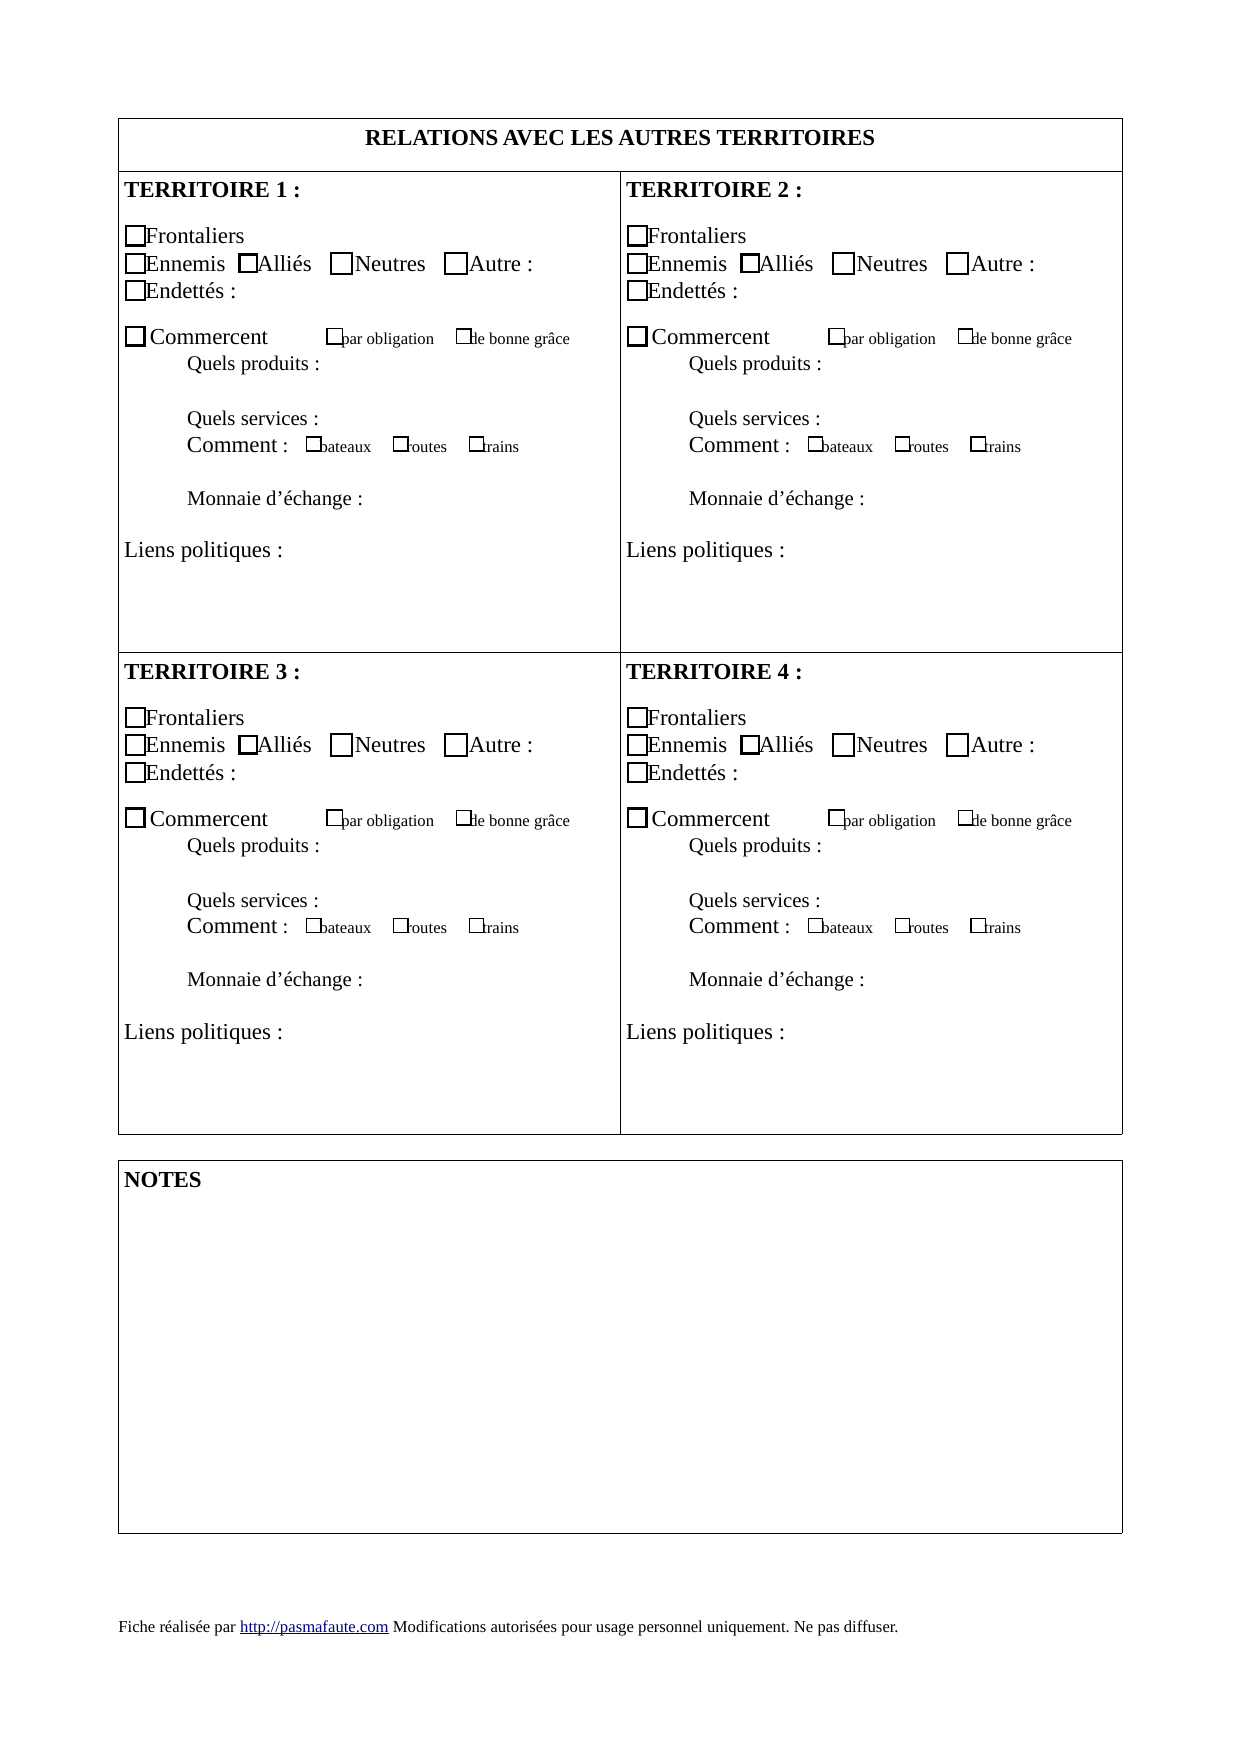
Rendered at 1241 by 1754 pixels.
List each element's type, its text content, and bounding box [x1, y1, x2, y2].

table_cell TERRITOIRE 2 : Frontaliers Ennemis Alliés Neutres Autre : Endettés : Commercent par obligation de bonne grâce Quels produits : Quels services : Comment : bateaux routes trains Monnaie d’échange : Liens politiques : [621, 172, 1122, 652]
table_cell TERRITOIRE 1 : Frontaliers Ennemis Alliés Neutres Autre : Endettés : Commercent par obligation de bonne grâce Quels produits : Quels services : Comment : bateaux routes trains Monnaie d’échange : Liens politiques : [119, 172, 620, 652]
table_cell TERRITOIRE 4 : Frontaliers Ennemis Alliés Neutres Autre : Endettés : Commercent par obligation de bonne grâce Quels produits : Quels services : Comment : bateaux routes trains Monnaie d’échange : Liens politiques : [621, 653, 1122, 1134]
table_header RELATIONS AVEC LES AUTRES TERRITOIRES [119, 119, 1122, 171]
table_cell TERRITOIRE 3 : Frontaliers Ennemis Alliés Neutres Autre : Endettés : Commercent par obligation de bonne grâce Quels produits : Quels services : Comment : bateaux routes trains Monnaie d’échange : Liens politiques : [119, 653, 620, 1134]
table_header NOTES [119, 1161, 1122, 1532]
